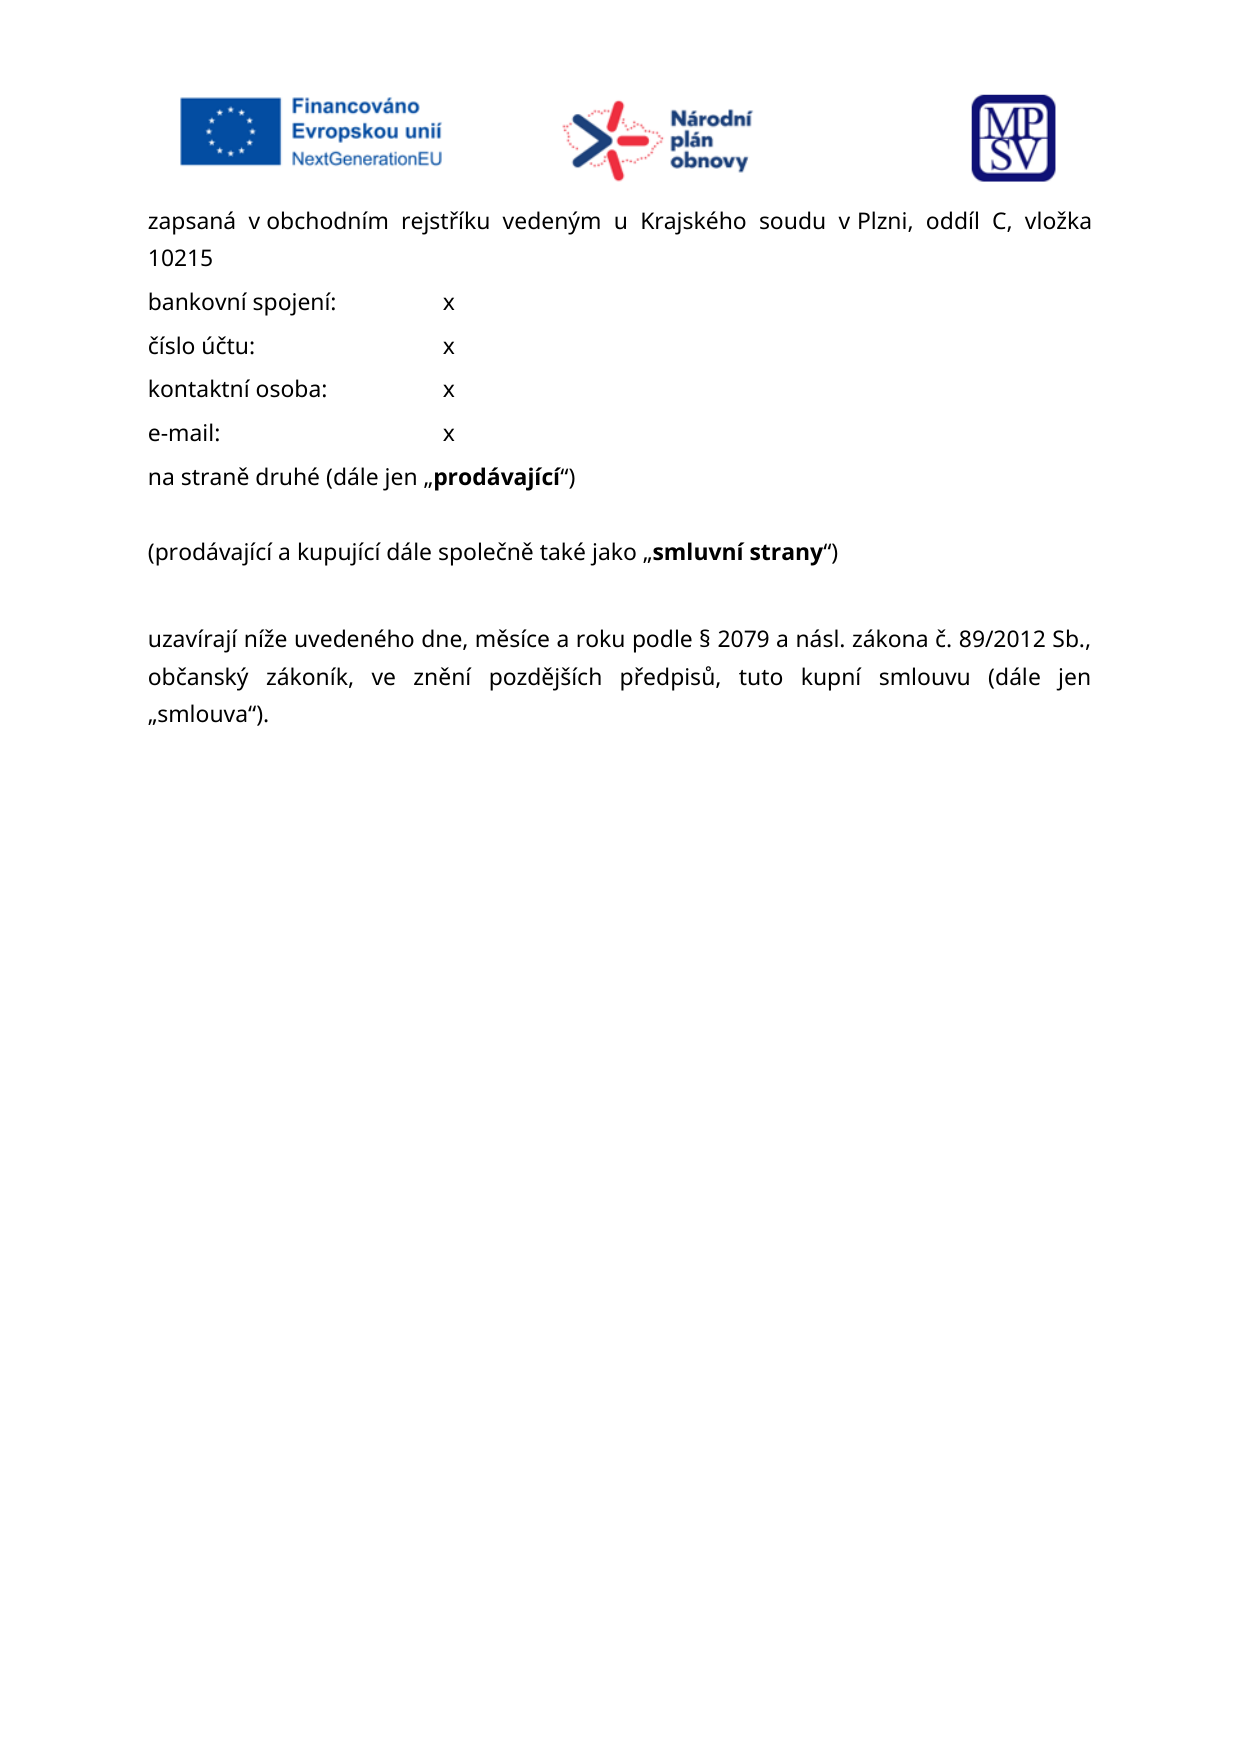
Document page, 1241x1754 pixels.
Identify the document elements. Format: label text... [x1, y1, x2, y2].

text e-mail: x [148, 417, 1093, 448]
text (prodávající a kupující dále společně také jako „smluvní strany“) [148, 536, 1093, 567]
text číslo účtu: x [148, 330, 1093, 361]
text na straně druhé (dále jen „prodávající“) [148, 461, 1093, 492]
text uzavírají níže uvedeného dne, měsíce a roku podle § 2079 a násl. zákona č. 89/2012 Sb., občanský zákoník, ve znění pozdějších předpisů, tuto kupní smlouvu (dále jen „smlouva“). [148, 623, 1093, 730]
text bankovní spojení: x [148, 286, 1093, 317]
text zapsaná v obchodním rejstříku vedeným u Krajského soudu v Plzni, oddíl C, vložka 10215 [148, 205, 1093, 273]
text kontaktní osoba: x [148, 373, 1093, 405]
